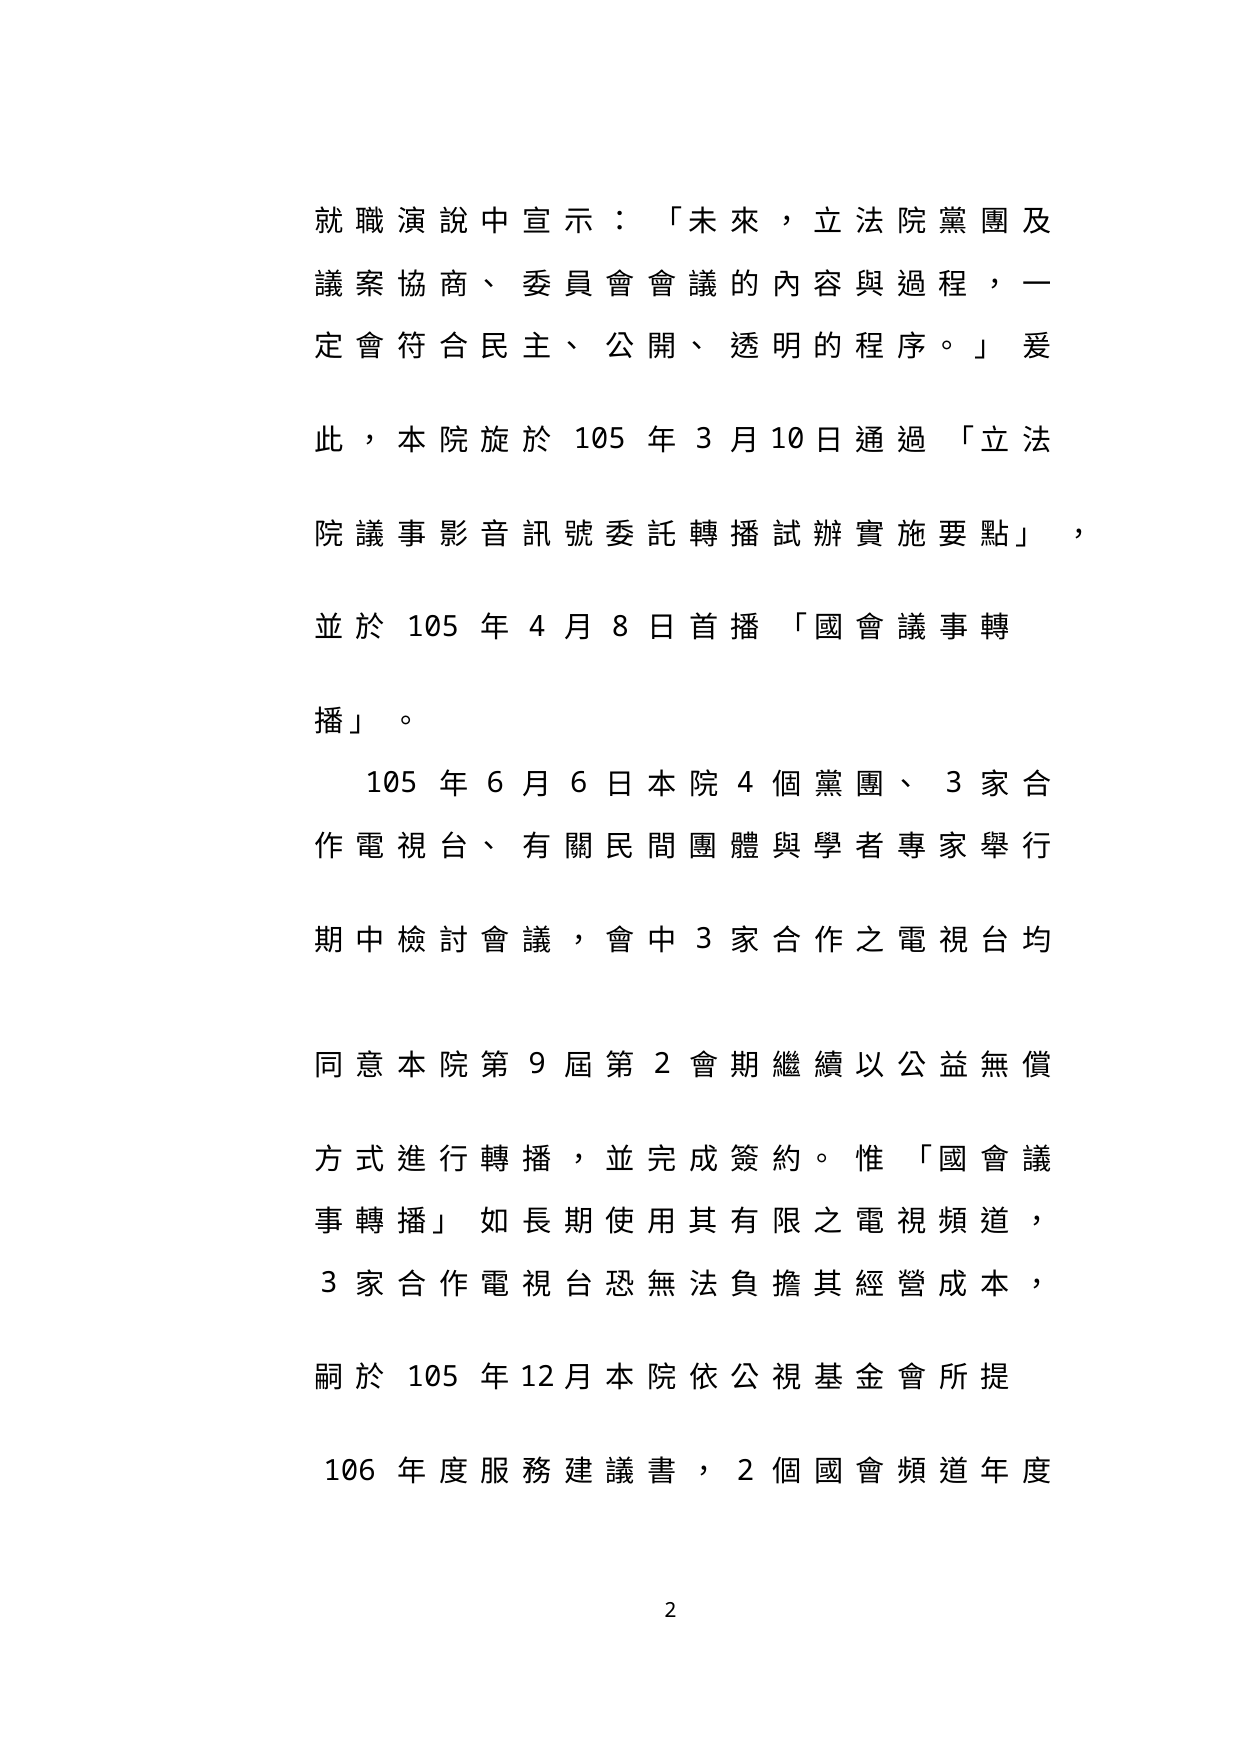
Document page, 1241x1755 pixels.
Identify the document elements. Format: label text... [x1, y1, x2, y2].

text 為保障民眾知的權利，落實國會公開透明目標，本院蘇院長於105年2月1日之就職演說中宣示：「未來，立法院黨團及議案協商、委員會會議的內容與過程，一定會符合民主、公開、透明的程序。」爰此，本院旋於105年3月10日通過「立法院議事影音訊號委託轉播試辦實施要點」，並於105年4月8日首播「國會議事轉播」。 [271, 177, 1058, 740]
text 105年6月6日本院4個黨團、3家合作電視台、有關民間團體與學者專家舉行期中檢討會議，會中3家合作之電視台均同意本院第9屆第2會期繼續以公益無償方式進行轉播，並完成簽約。惟「國會議事轉播」如長期使用其有限之電視頻道，3家合作電視台恐無法負擔其經營成本，嗣於105年12月本院依公視基金會所提106年度服務建議書，2個國會頻道年度 [271, 740, 1058, 1490]
